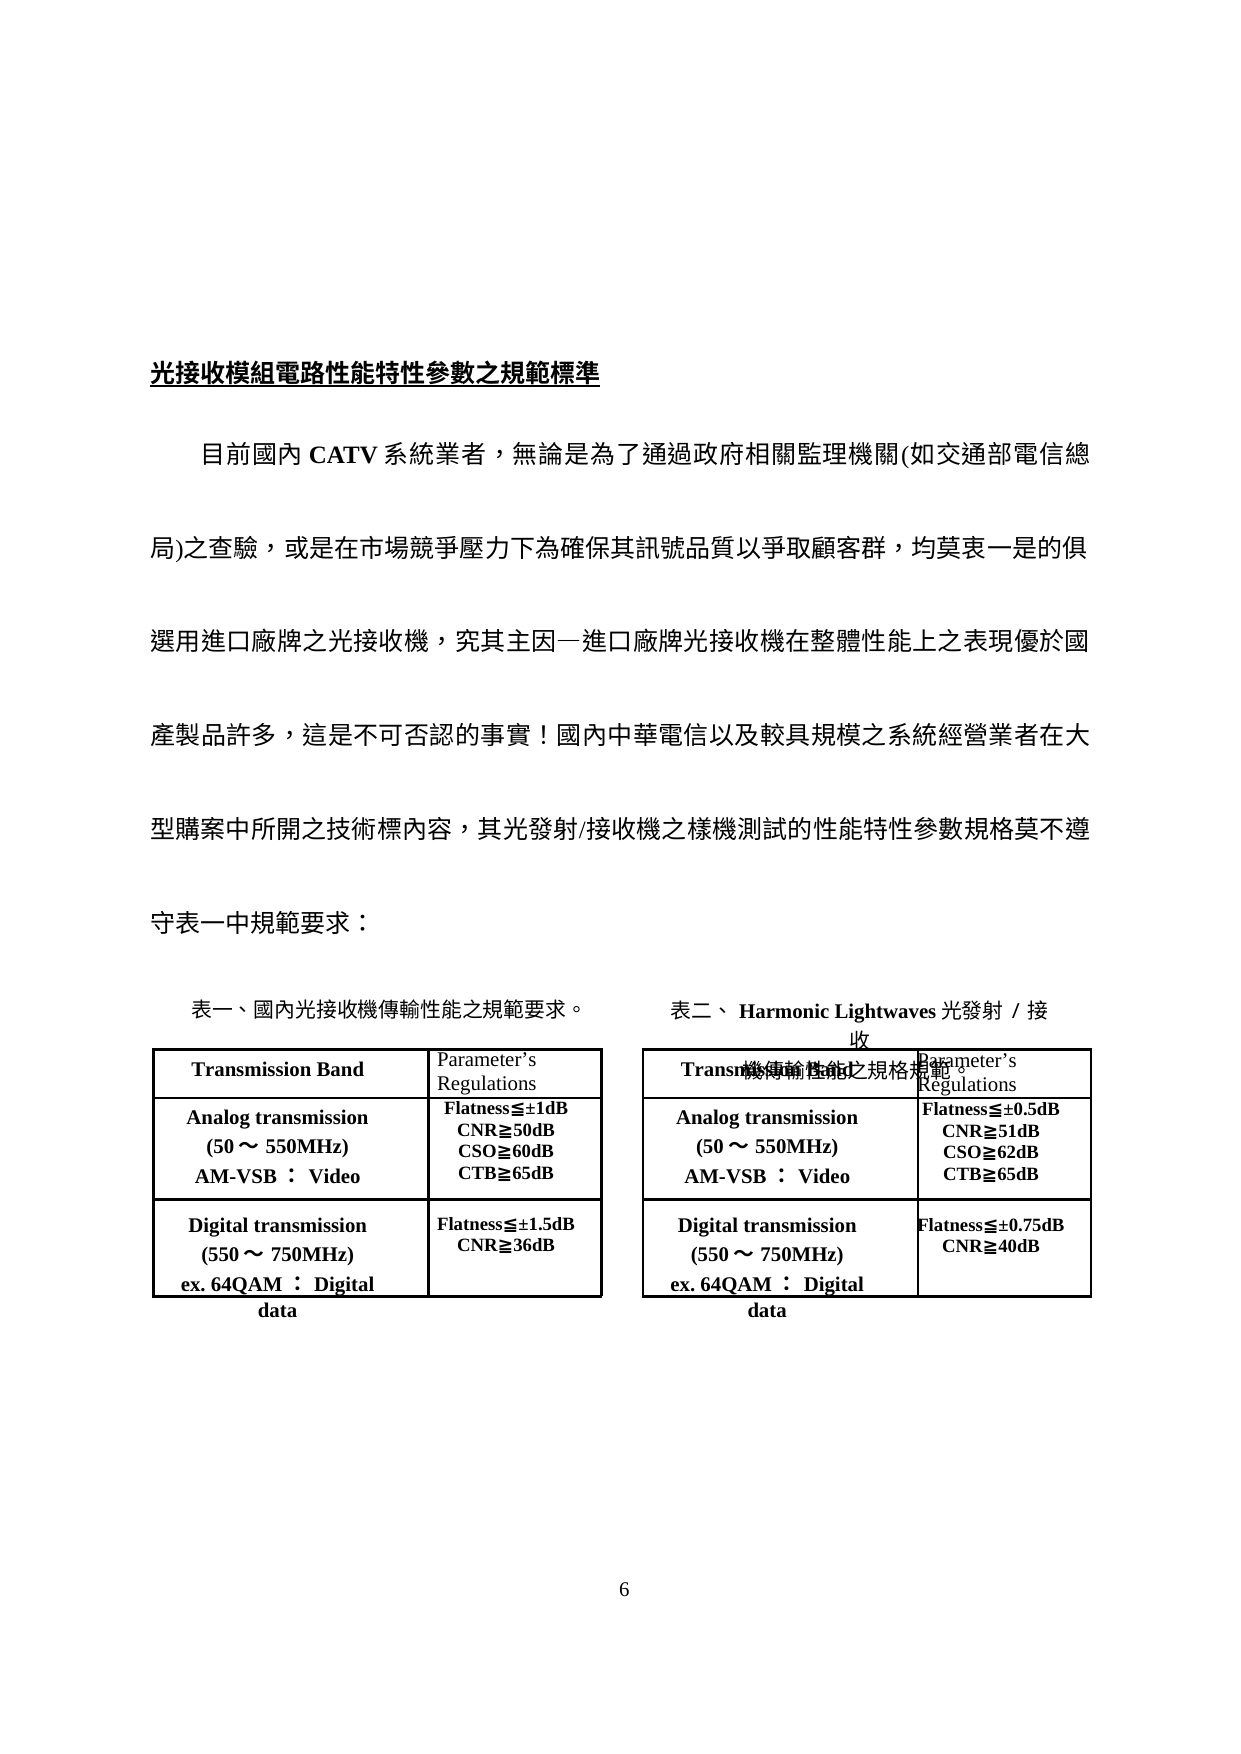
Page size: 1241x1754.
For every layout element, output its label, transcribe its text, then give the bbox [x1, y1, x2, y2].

table_header [155, 114, 1102, 253]
table_header [155, 1201, 427, 1295]
table_header [430, 1051, 600, 1097]
table_header [155, 960, 1093, 1543]
text 光接收模組電路性能特性參數之規範標準 [150, 330, 1090, 393]
text 目前國內CATV系統業者，無論是為了通過政府相關監理機關(如交通部電信總局)之查驗，或是在市場競爭壓力下為確保其訊號品質以爭取顧客群，均莫衷一是的俱選用進口廠牌之光接收機，究其主因―進口廠牌光接收機在整體性能上之表現優於國產製品許多，這是不可否認的事實！國內中華電信以及較具規模之系統經營業者在大型購案中所開之技術標內容，其光發射/接收機之樣機測試的性能特性參數規格莫不遵守表一中規範要求： [150, 411, 1090, 942]
table_header [155, 1099, 427, 1198]
table_header [430, 1099, 600, 1198]
table_header [155, 1051, 427, 1097]
table_header [430, 1201, 600, 1295]
